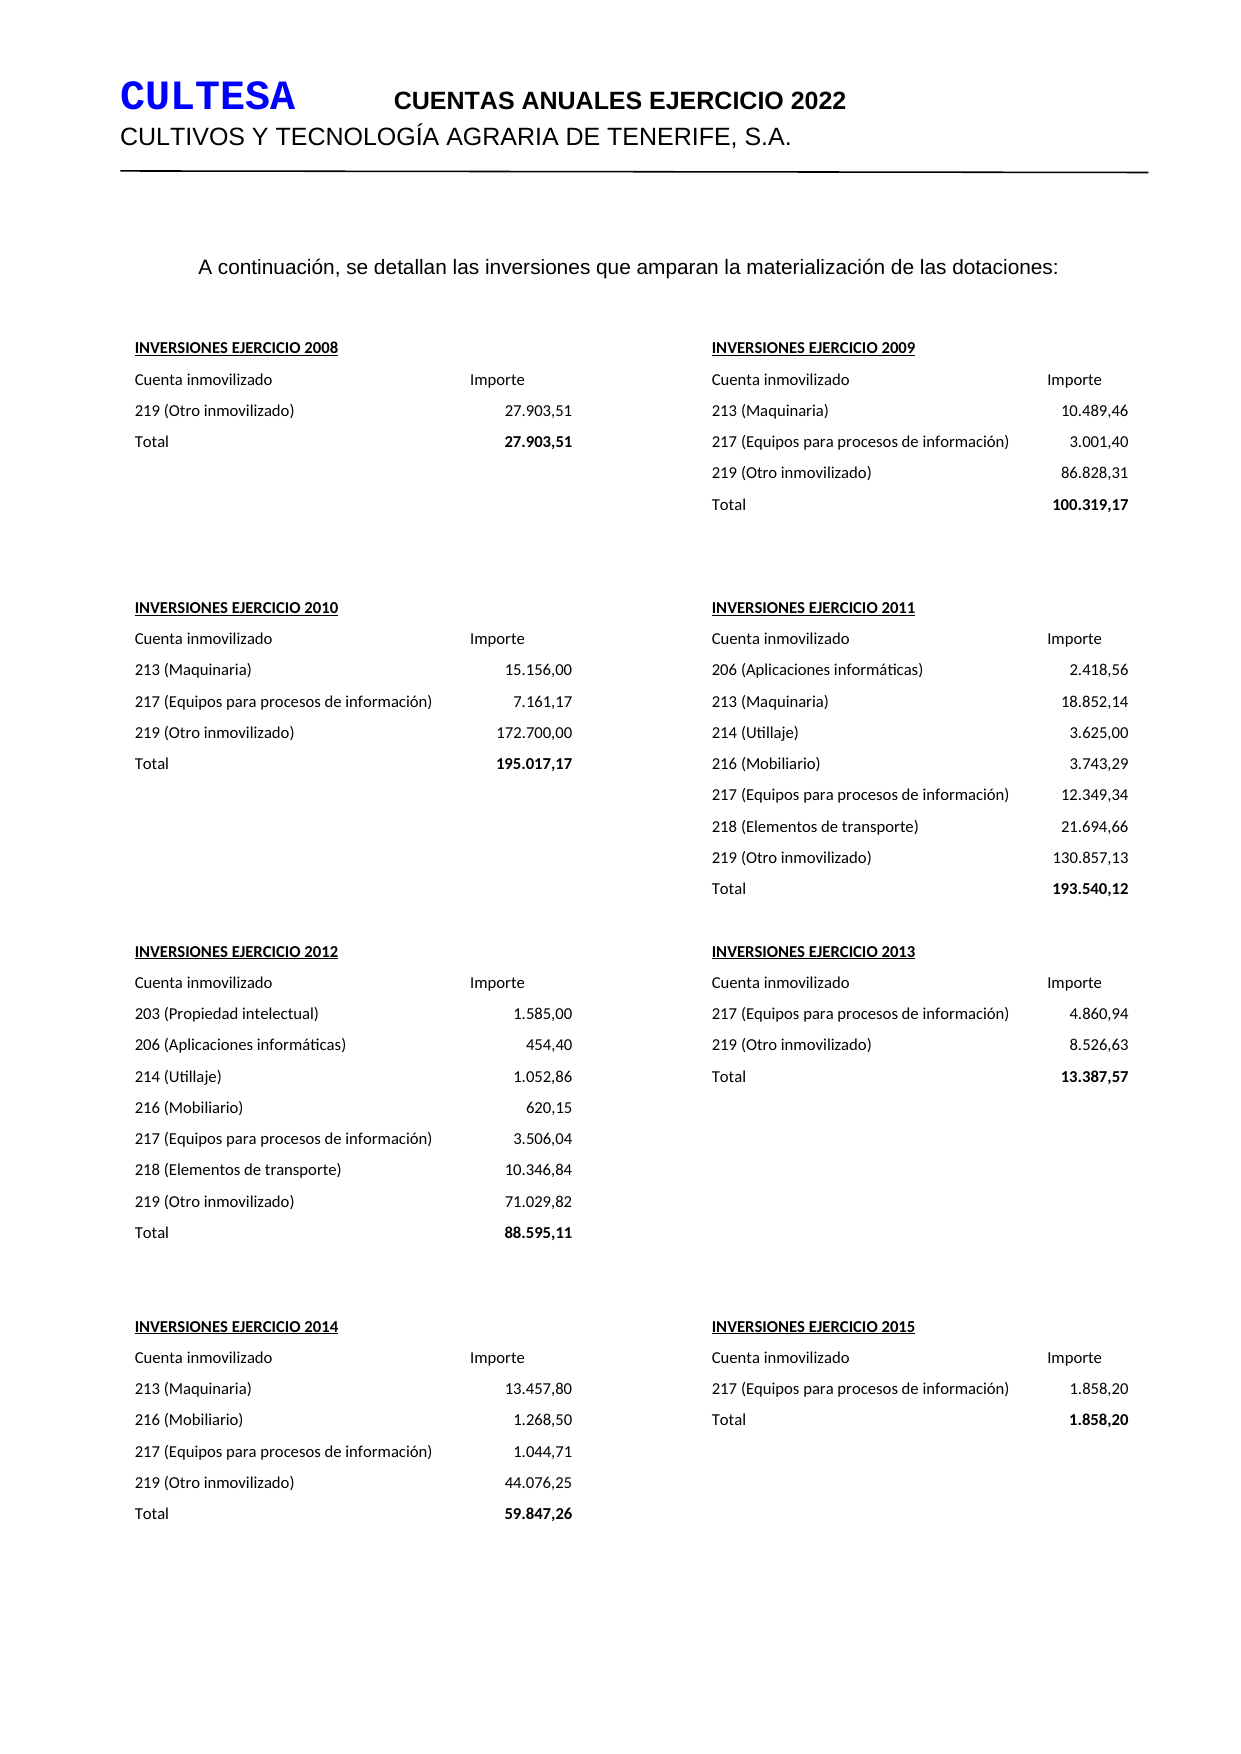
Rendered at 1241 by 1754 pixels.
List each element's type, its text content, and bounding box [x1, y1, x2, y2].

table_cell Total [127, 1493, 463, 1524]
table_cell [579, 993, 704, 1024]
table_cell Importe [1040, 1336, 1136, 1367]
table_cell 219 (Otro inmovilizado) [127, 389, 463, 420]
table_cell [1040, 1430, 1136, 1461]
table_cell [463, 868, 579, 899]
table_cell [463, 805, 579, 836]
table_cell 217 (Equipos para procesos de información) [127, 680, 463, 711]
table_cell [579, 1180, 704, 1211]
table_cell [463, 774, 579, 805]
table_cell [704, 899, 1040, 930]
table_cell [579, 1368, 704, 1399]
table_cell [579, 680, 704, 711]
table_cell [463, 899, 579, 930]
table_cell 1.858,20 [1040, 1368, 1136, 1399]
table_cell 4.860,94 [1040, 993, 1136, 1024]
table_cell [127, 868, 463, 899]
table_cell [579, 899, 704, 930]
table_cell [579, 1211, 704, 1242]
table_cell Total [704, 1055, 1040, 1086]
table_cell 13.457,80 [463, 1368, 579, 1399]
table_cell INVERSIONES EJERCICIO 2011 [704, 586, 1040, 617]
table_cell [579, 1493, 704, 1524]
table_cell [579, 514, 704, 586]
table_header [579, 327, 704, 358]
table_cell 3.506,04 [463, 1118, 579, 1149]
table_cell 86.828,31 [1040, 452, 1136, 483]
table_cell [704, 1493, 1040, 1524]
table_cell 219 (Otro inmovilizado) [704, 836, 1040, 867]
table_cell 217 (Equipos para procesos de información) [704, 420, 1040, 452]
table_cell INVERSIONES EJERCICIO 2012 [127, 930, 463, 961]
table_cell 1.044,71 [463, 1430, 579, 1461]
table_cell [1040, 1274, 1136, 1305]
table_cell Importe [1040, 358, 1136, 389]
table_cell [1040, 514, 1136, 586]
table_cell 10.346,84 [463, 1149, 579, 1180]
table_cell 15.156,00 [463, 649, 579, 680]
table_cell 193.540,12 [1040, 868, 1136, 899]
table_cell Total [127, 420, 463, 452]
table_cell 1.268,50 [463, 1399, 579, 1430]
table_cell [1040, 1243, 1136, 1274]
table_cell 1.585,00 [463, 993, 579, 1024]
table_cell INVERSIONES EJERCICIO 2015 [704, 1305, 1040, 1336]
table_cell [579, 1336, 704, 1367]
table_cell 217 (Equipos para procesos de información) [704, 1368, 1040, 1399]
table_cell [704, 1180, 1040, 1211]
table_cell [579, 1086, 704, 1117]
table_cell [463, 1243, 579, 1274]
table_cell [127, 1243, 463, 1274]
table_cell [579, 452, 704, 483]
table_cell [1040, 930, 1136, 961]
table_cell 216 (Mobiliario) [127, 1086, 463, 1117]
table_header INVERSIONES EJERCICIO 2009 [704, 327, 1040, 358]
table_cell A continuación, se detallan las inversiones que amparan la materialización de las dotaciones: [120, 207, 1193, 1524]
table_cell 18.852,14 [1040, 680, 1136, 711]
table_cell [463, 483, 579, 514]
table_cell Cuenta inmovilizado [704, 961, 1040, 992]
table_cell [463, 452, 579, 483]
table_cell [127, 514, 463, 586]
table_header INVERSIONES EJERCICIO 2008 [127, 327, 463, 358]
table_cell [579, 1243, 704, 1274]
table_cell 620,15 [463, 1086, 579, 1117]
table_cell [1040, 899, 1136, 930]
table_cell 13.387,57 [1040, 1055, 1136, 1086]
table_cell 172.700,00 [463, 711, 579, 742]
table_cell INVERSIONES EJERCICIO 2010 [127, 586, 463, 617]
table_cell [463, 836, 579, 867]
table_cell [1040, 586, 1136, 617]
table_cell 203 (Propiedad intelectual) [127, 993, 463, 1024]
table_cell 216 (Mobiliario) [704, 743, 1040, 774]
table_cell 219 (Otro inmovilizado) [704, 1024, 1040, 1055]
table_cell [704, 1243, 1040, 1274]
table_cell [463, 1274, 579, 1305]
table_cell [579, 1430, 704, 1461]
table_cell 71.029,82 [463, 1180, 579, 1211]
table_cell [579, 618, 704, 649]
table_cell [1040, 1211, 1136, 1242]
table_cell Cuenta inmovilizado [127, 358, 463, 389]
table_cell [463, 514, 579, 586]
table_cell INVERSIONES EJERCICIO 2013 [704, 930, 1040, 961]
table_cell 3.743,29 [1040, 743, 1136, 774]
table_cell [579, 1274, 704, 1305]
table_cell 218 (Elementos de transporte) [704, 805, 1040, 836]
table_cell 88.595,11 [463, 1211, 579, 1242]
table_cell [127, 483, 463, 514]
table_cell [704, 514, 1040, 586]
table_cell [579, 1055, 704, 1086]
table_cell Total [704, 483, 1040, 514]
table_cell 27.903,51 [463, 420, 579, 452]
table_cell [704, 1461, 1040, 1492]
table_cell 59.847,26 [463, 1493, 579, 1524]
table_cell [579, 358, 704, 389]
table_cell 3.625,00 [1040, 711, 1136, 742]
table_cell Importe [1040, 618, 1136, 649]
table_cell Total [704, 868, 1040, 899]
table_cell [1040, 1461, 1136, 1492]
table_cell Cuenta inmovilizado [127, 961, 463, 992]
table_cell Total [704, 1399, 1040, 1430]
table_cell [579, 868, 704, 899]
table_cell Cuenta inmovilizado [704, 1336, 1040, 1367]
table_cell [704, 1086, 1040, 1117]
table_cell 12.349,34 [1040, 774, 1136, 805]
table_cell [704, 1211, 1040, 1242]
table_cell [1040, 1305, 1136, 1336]
table_cell 195.017,17 [463, 743, 579, 774]
table_cell 213 (Maquinaria) [704, 680, 1040, 711]
table_cell [579, 961, 704, 992]
table_cell 1.858,20 [1040, 1399, 1136, 1430]
table_cell [1040, 1493, 1136, 1524]
table_cell [127, 899, 463, 930]
table_cell [579, 420, 704, 452]
table_cell [579, 774, 704, 805]
table_cell [127, 1274, 463, 1305]
table_cell 217 (Equipos para procesos de información) [127, 1430, 463, 1461]
table_cell [579, 1024, 704, 1055]
table_cell [704, 1118, 1040, 1149]
table_cell [579, 483, 704, 514]
table_cell Cuenta inmovilizado [127, 1336, 463, 1367]
table_cell 130.857,13 [1040, 836, 1136, 867]
table_cell [579, 836, 704, 867]
table_cell [463, 930, 579, 961]
table_cell Importe [1040, 961, 1136, 992]
table_header [1040, 327, 1136, 358]
table_cell [127, 452, 463, 483]
table_cell [1040, 1086, 1136, 1117]
table_cell Cuenta inmovilizado [704, 618, 1040, 649]
table_cell 3.001,40 [1040, 420, 1136, 452]
table_cell 8.526,63 [1040, 1024, 1136, 1055]
table_cell 27.903,51 [463, 389, 579, 420]
table_cell 1.052,86 [463, 1055, 579, 1086]
table_cell 214 (Utillaje) [704, 711, 1040, 742]
table_cell 217 (Equipos para procesos de información) [704, 993, 1040, 1024]
table_cell [127, 805, 463, 836]
table_cell 219 (Otro inmovilizado) [127, 1461, 463, 1492]
table_cell INVERSIONES EJERCICIO 2014 [127, 1305, 463, 1336]
table_cell 454,40 [463, 1024, 579, 1055]
table_cell 217 (Equipos para procesos de información) [127, 1118, 463, 1149]
table_header [463, 327, 579, 358]
table_cell 44.076,25 [463, 1461, 579, 1492]
table_cell [579, 389, 704, 420]
table_cell [579, 805, 704, 836]
table_cell Cuenta inmovilizado [127, 618, 463, 649]
table_cell 10.489,46 [1040, 389, 1136, 420]
table_cell Cuenta inmovilizado [704, 358, 1040, 389]
table_cell 219 (Otro inmovilizado) [704, 452, 1040, 483]
table_cell 21.694,66 [1040, 805, 1136, 836]
table_cell 213 (Maquinaria) [127, 649, 463, 680]
table_cell [579, 649, 704, 680]
table_cell Importe [463, 358, 579, 389]
table_cell 2.418,56 [1040, 649, 1136, 680]
table_cell [1040, 1149, 1136, 1180]
table_cell [704, 1274, 1040, 1305]
table_cell Total [127, 743, 463, 774]
table_cell [579, 1118, 704, 1149]
table_cell 213 (Maquinaria) [704, 389, 1040, 420]
table_cell 206 (Aplicaciones informáticas) [704, 649, 1040, 680]
table_cell [127, 836, 463, 867]
table_cell 213 (Maquinaria) [127, 1368, 463, 1399]
table_cell [579, 711, 704, 742]
table_cell [579, 930, 704, 961]
table_cell 219 (Otro inmovilizado) [127, 1180, 463, 1211]
table_cell [579, 743, 704, 774]
table_cell Total [127, 1211, 463, 1242]
table_cell Importe [463, 618, 579, 649]
table_cell [579, 1461, 704, 1492]
table_cell [1040, 1180, 1136, 1211]
table_cell [579, 1149, 704, 1180]
table_cell 219 (Otro inmovilizado) [127, 711, 463, 742]
table_cell 216 (Mobiliario) [127, 1399, 463, 1430]
table_cell 214 (Utillaje) [127, 1055, 463, 1086]
table_cell 206 (Aplicaciones informáticas) [127, 1024, 463, 1055]
table_cell [704, 1430, 1040, 1461]
table_cell [463, 1305, 579, 1336]
table_cell [704, 1149, 1040, 1180]
table_cell [127, 774, 463, 805]
table_cell [579, 1305, 704, 1336]
table_cell Importe [463, 1336, 579, 1367]
table_cell Importe [463, 961, 579, 992]
table_cell [1040, 1118, 1136, 1149]
table_cell 100.319,17 [1040, 483, 1136, 514]
table_cell 7.161,17 [463, 680, 579, 711]
table_cell [463, 586, 579, 617]
table_cell [579, 1399, 704, 1430]
table_cell 217 (Equipos para procesos de información) [704, 774, 1040, 805]
table_cell [579, 586, 704, 617]
table_cell 218 (Elementos de transporte) [127, 1149, 463, 1180]
